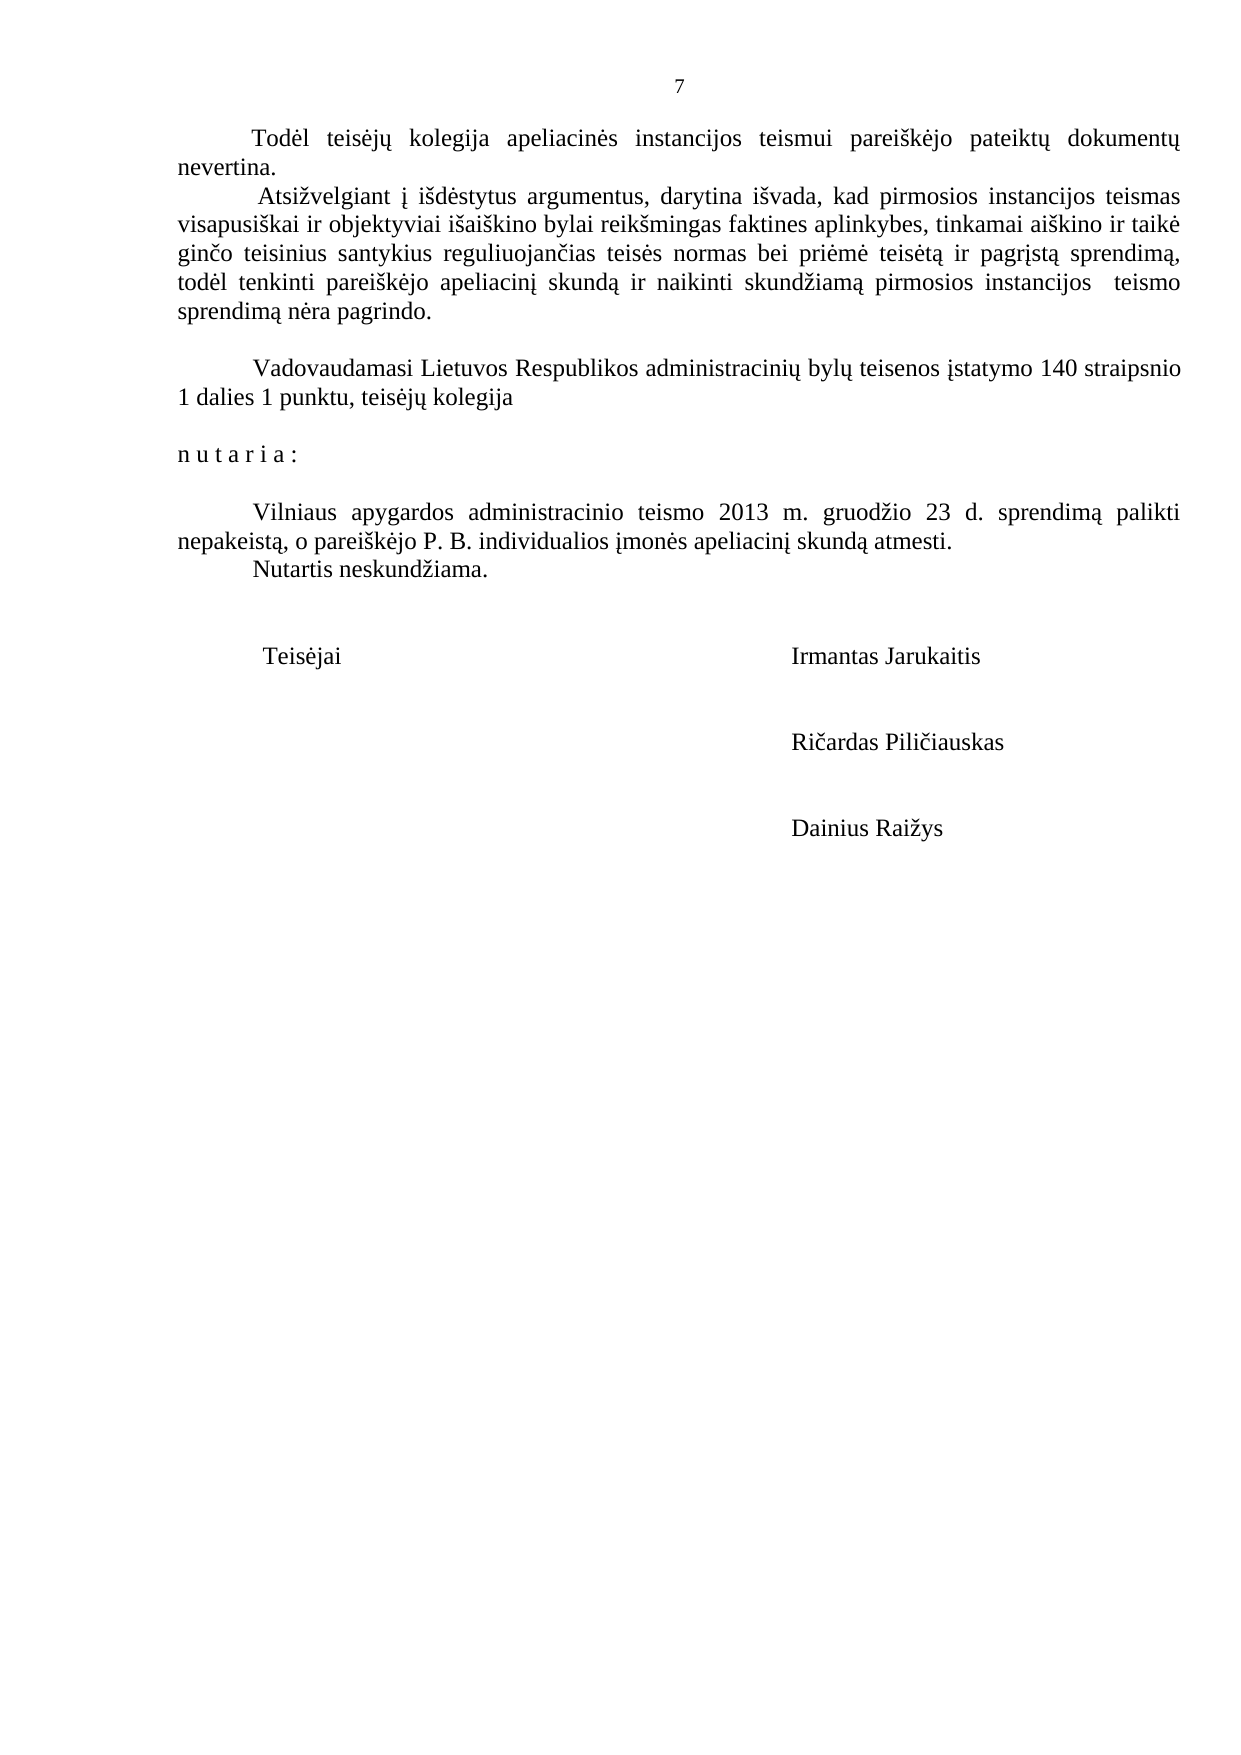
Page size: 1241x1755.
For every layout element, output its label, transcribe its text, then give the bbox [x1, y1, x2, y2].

table_cell [189, 756, 779, 813]
table_cell Ričardas Piličiauskas [779, 727, 1204, 756]
text Vadovaudamasi Lietuvos Respublikos administracinių bylų teisenos įstatymo 140 straipsnio 1 dalies 1 punktu, teisėjų kolegija [177, 353, 1181, 411]
text Nutartis neskundžiama. [177, 554, 1181, 583]
table_header Irmantas Jarukaitis [779, 641, 1204, 669]
table_header Teisėjai [189, 641, 779, 669]
text Vilniaus apygardos administracinio teismo 2013 m. gruodžio 23 d. sprendimą palikti nepakeistą, o pareiškėjo P. B. individualios įmonės apeliacinį skundą atmesti. [177, 497, 1181, 554]
text n u t a r i a : [177, 439, 1181, 468]
table_cell Dainius Raižys [779, 813, 1204, 842]
table_cell [189, 813, 779, 842]
text Atsižvelgiant į išdėstytus argumentus, darytina išvada, kad pirmosios instancijos teismas visapusiškai ir objektyviai išaiškino bylai reikšmingas faktines aplinkybes, tinkamai aiškino ir taikė ginčo teisinius santykius reguliuojančias teisės normas bei priėmė teisėtą ir pagrįstą sprendimą, todėl tenkinti pareiškėjo apeliacinį skundą ir naikinti skundžiamą pirmosios instancijos teismo sprendimą nėra pagrindo. [177, 181, 1181, 324]
table_cell [779, 756, 1204, 813]
text Todėl teisėjų kolegija apeliacinės instancijos teismui pareiškėjo pateiktų dokumentų nevertina. [177, 123, 1181, 181]
table_cell [189, 727, 779, 756]
table_cell [779, 670, 1204, 727]
table_cell [189, 670, 779, 727]
